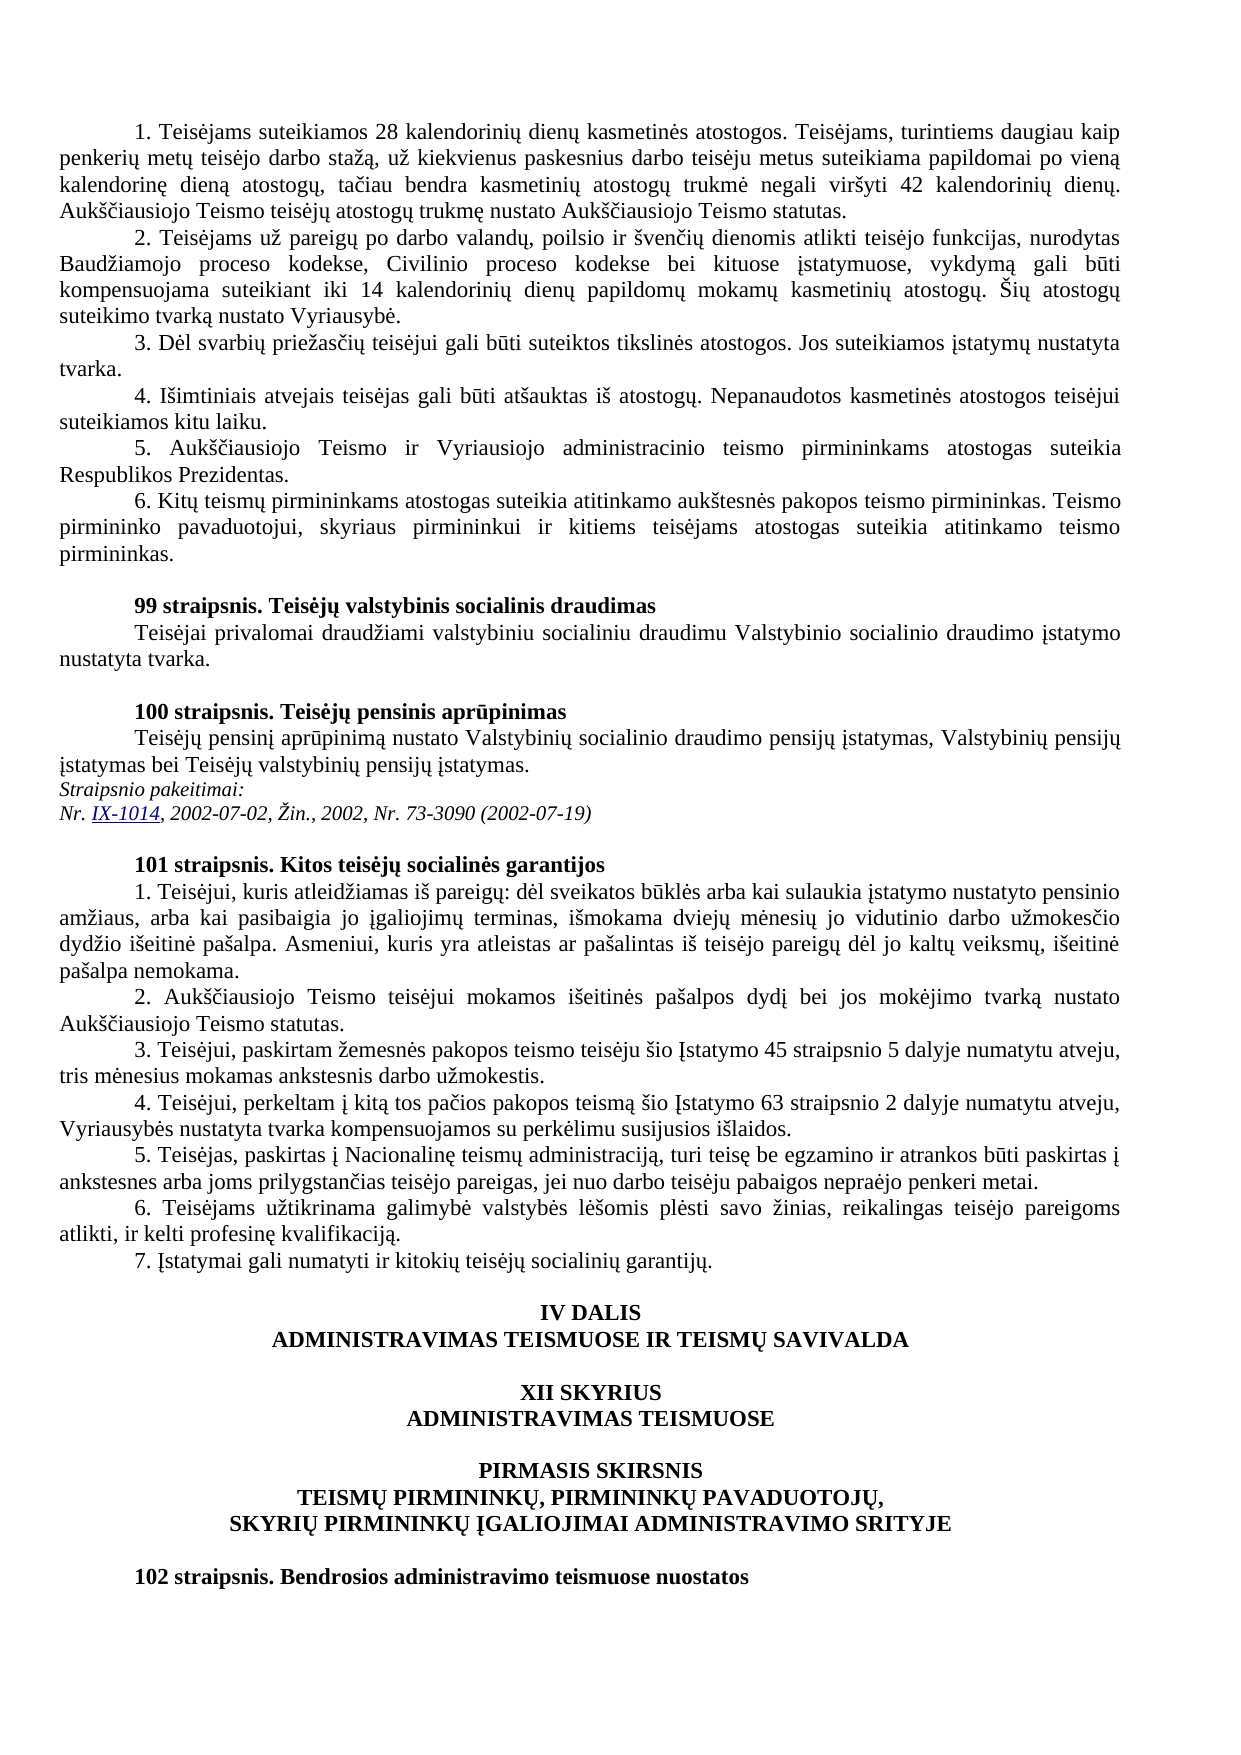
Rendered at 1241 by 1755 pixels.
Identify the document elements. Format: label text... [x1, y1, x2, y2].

text XII SKYRIUS [59, 1378, 1122, 1405]
text Nr. IX-1014, 2002-07-02, Žin., 2002, Nr. 73-3090 (2002-07-19) [59, 801, 1122, 825]
text 4. Išimtiniais atvejais teisėjas gali būti atšauktas iš atostogų. Nepanaudotos kasmetinės atostogos teisėjui suteikiamos kitu laiku. [59, 382, 1122, 434]
text Teisėjų pensinį aprūpinimą nustato Valstybinių socialinio draudimo pensijų įstatymas, Valstybinių pensijų įstatymas bei Teisėjų valstybinių pensijų įstatymas. [59, 724, 1122, 777]
text 7. Įstatymai gali numatyti ir kitokių teisėjų socialinių garantijų. [59, 1247, 1122, 1273]
text 101 straipsnis. Kitos teisėjų socialinės garantijos [59, 851, 1122, 878]
text 1. Teisėjui, kuris atleidžiamas iš pareigų: dėl sveikatos būklės arba kai sulaukia įstatymo nustatyto pensinio amžiaus, arba kai pasibaigia jo įgaliojimų terminas, išmokama dviejų mėnesių jo vidutinio darbo užmokesčio dydžio išeitinė pašalpa. Asmeniui, kuris yra atleistas ar pašalintas iš teisėjo pareigų dėl jo kaltų veiksmų, išeitinė pašalpa nemokama. [59, 878, 1122, 983]
text 102 straipsnis. Bendrosios administravimo teismuose nuostatos [59, 1563, 1122, 1589]
text 6. Teisėjams užtikrinama galimybė valstybės lėšomis plėsti savo žinias, reikalingas teisėjo pareigoms atlikti, ir kelti profesinę kvalifikaciją. [59, 1194, 1122, 1247]
text 5. Teisėjas, paskirtas į Nacionalinę teismų administraciją, turi teisę be egzamino ir atrankos būti paskirtas į ankstesnes arba joms prilygstančias teisėjo pareigas, jei nuo darbo teisėju pabaigos nepraėjo penkeri metai. [59, 1141, 1122, 1194]
subtitle PIRMASIS SKIRSNIS [59, 1458, 1122, 1484]
text IV DALIS [59, 1299, 1122, 1326]
text 99 straipsnis. Teisėjų valstybinis socialinis draudimas [59, 592, 1122, 619]
text 2. Aukščiausiojo Teismo teisėjui mokamos išeitinės pašalpos dydį bei jos mokėjimo tvarką nustato Aukščiausiojo Teismo statutas. [59, 983, 1122, 1036]
text 100 straipsnis. Teisėjų pensinis aprūpinimas [59, 698, 1122, 724]
text Teisėjai privalomai draudžiami valstybiniu socialiniu draudimu Valstybinio socialinio draudimo įstatymo nustatyta tvarka. [59, 619, 1122, 672]
text 2. Teisėjams už pareigų po darbo valandų, poilsio ir švenčių dienomis atlikti teisėjo funkcijas, nurodytas Baudžiamojo proceso kodekse, Civilinio proceso kodekse bei kituose įstatymuose, vykdymą gali būti kompensuojama suteikiant iki 14 kalendorinių dienų papildomų mokamų kasmetinių atostogų. Šių atostogų suteikimo tvarką nustato Vyriausybė. [59, 223, 1122, 329]
text 3. Dėl svarbių priežasčių teisėjui gali būti suteiktos tikslinės atostogos. Jos suteikiamos įstatymų nustatyta tvarka. [59, 329, 1122, 382]
text ADMINISTRAVIMAS TEISMUOSE [59, 1405, 1122, 1431]
text 1. Teisėjams suteikiamos 28 kalendorinių dienų kasmetinės atostogos. Teisėjams, turintiems daugiau kaip penkerių metų teisėjo darbo stažą, už kiekvienus paskesnius darbo teisėju metus suteikiama papildomai po vieną kalendorinę dieną atostogų, tačiau bendra kasmetinių atostogų trukmė negali viršyti 42 kalendorinių dienų. Aukščiausiojo Teismo teisėjų atostogų trukmę nustato Aukščiausiojo Teismo statutas. [59, 118, 1122, 223]
text 3. Teisėjui, paskirtam žemesnės pakopos teismo teisėju šio Įstatymo 45 straipsnio 5 dalyje numatytu atveju, tris mėnesius mokamas ankstesnis darbo užmokestis. [59, 1036, 1122, 1089]
text 4. Teisėjui, perkeltam į kitą tos pačios pakopos teismą šio Įstatymo 63 straipsnio 2 dalyje numatytu atveju, Vyriausybės nustatyta tvarka kompensuojamos su perkėlimu susijusios išlaidos. [59, 1089, 1122, 1141]
text TEISMŲ PIRMININKŲ, PIRMININKŲ PAVADUOTOJŲ, [59, 1484, 1122, 1510]
text SKYRIŲ PIRMININKŲ ĮGALIOJIMAI ADMINISTRAVIMO SRITYJE [59, 1510, 1122, 1537]
subtitle ADMINISTRAVIMAS TEISMUOSE IR TEISMŲ SAVIVALDA [59, 1326, 1122, 1352]
text Straipsnio pakeitimai: [59, 777, 1122, 801]
text 5. Aukščiausiojo Teismo ir Vyriausiojo administracinio teismo pirmininkams atostogas suteikia Respublikos Prezidentas. [59, 434, 1122, 487]
text 6. Kitų teismų pirmininkams atostogas suteikia atitinkamo aukštesnės pakopos teismo pirmininkas. Teismo pirmininko pavaduotojui, skyriaus pirmininkui ir kitiems teisėjams atostogas suteikia atitinkamo teismo pirmininkas. [59, 487, 1122, 566]
